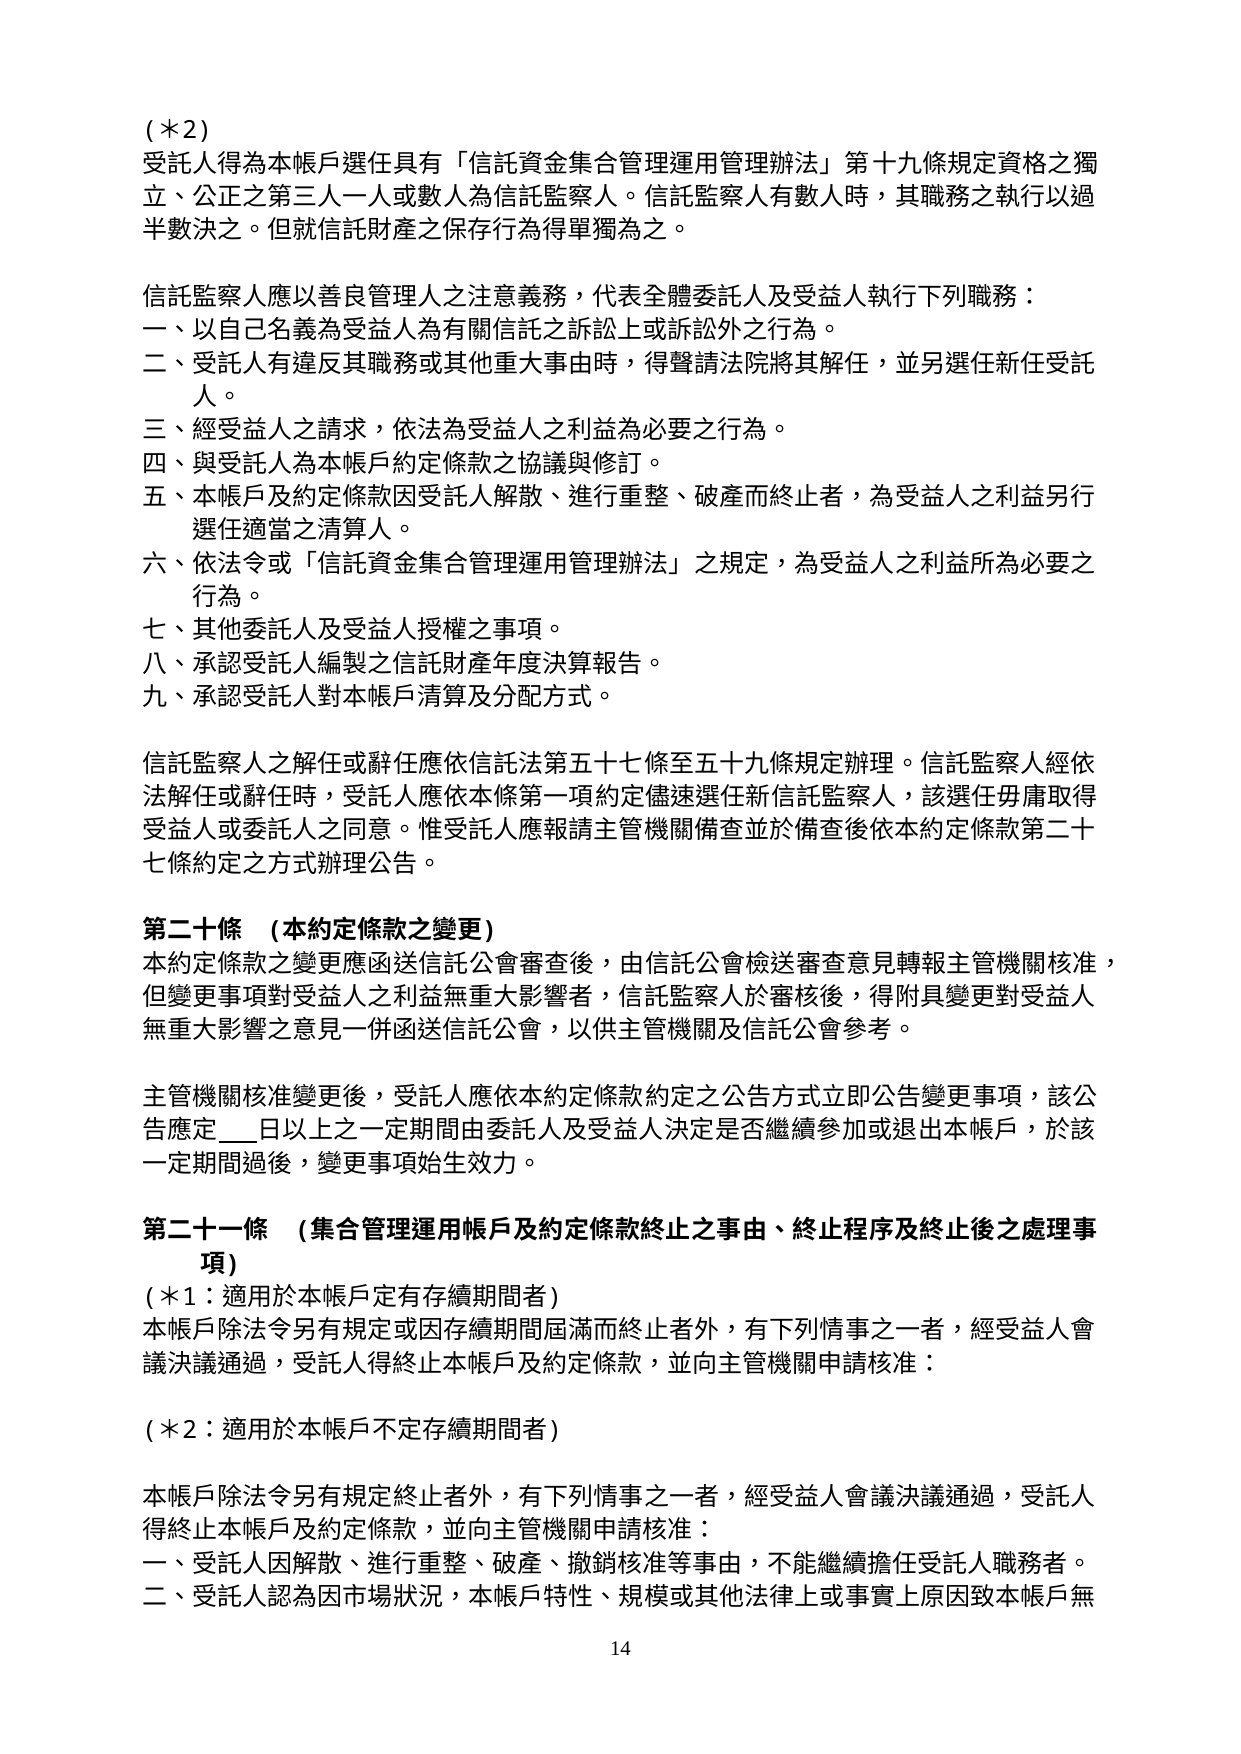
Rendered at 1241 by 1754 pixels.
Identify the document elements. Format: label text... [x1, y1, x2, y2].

text 一、以自己名義為受益人為有關信託之訴訟上或訴訟外之行為。 [142, 312, 1098, 346]
text 本約定條款之變更應函送信託公會審查後，由信託公會檢送審查意見轉報主管機關核准，但變更事項對受益人之利益無重大影響者，信託監察人於審核後，得附具變更對受益人無重大影響之意見一併函送信託公會，以供主管機關及信託公會參考。 [142, 946, 1098, 1046]
text 五、本帳戶及約定條款因受託人解散、進行重整、破產而終止者，為受益人之利益另行選任適當之清算人。 [142, 479, 1098, 546]
text 二、受託人有違反其職務或其他重大事由時，得聲請法院將其解任，並另選任新任受託人。 [142, 346, 1098, 412]
text 主管機關核准變更後，受託人應依本約定條款約定之公告方式立即公告變更事項，該公告應定 日以上之一定期間由委託人及受益人決定是否繼續參加或退出本帳戶，於該一定期間過後，變更事項始生效力。 [142, 1079, 1098, 1179]
text 受託人得為本帳戶選任具有「信託資金集合管理運用管理辦法」第十九條規定資格之獨立、公正之第三人一人或數人為信託監察人。信託監察人有數人時，其職務之執行以過半數決之。但就信託財產之保存行為得單獨為之。 [142, 146, 1098, 246]
text 信託監察人之解任或辭任應依信託法第五十七條至五十九條規定辦理。信託監察人經依法解任或辭任時，受託人應依本條第一項約定儘速選任新信託監察人，該選任毋庸取得受益人或委託人之同意。惟受託人應報請主管機關備查並於備查後依本約定條款第二十七條約定之方式辦理公告。 [142, 746, 1098, 879]
text 七、其他委託人及受益人授權之事項。 [142, 612, 1098, 646]
text 三、經受益人之請求，依法為受益人之利益為必要之行為。 [142, 412, 1098, 446]
text (＊2) [142, 112, 1098, 146]
text 第二十一條 (集合管理運用帳戶及約定條款終止之事由、終止程序及終止後之處理事項) [142, 1212, 1098, 1279]
text 二、受託人認為因市場狀況，本帳戶特性、規模或其他法律上或事實上原因致本帳戶無 [142, 1579, 1098, 1612]
text 六、依法令或「信託資金集合管理運用管理辦法」之規定，為受益人之利益所為必要之行為。 [142, 546, 1098, 612]
text 八、承認受託人編製之信託財產年度決算報告。 [142, 646, 1098, 679]
text (＊1：適用於本帳戶定有存續期間者) [142, 1279, 1098, 1312]
text 信託監察人應以善良管理人之注意義務，代表全體委託人及受益人執行下列職務： [142, 279, 1098, 312]
text 本帳戶除法令另有規定或因存續期間屆滿而終止者外，有下列情事之一者，經受益人會議決議通過，受託人得終止本帳戶及約定條款，並向主管機關申請核准： [142, 1312, 1098, 1379]
text 一、受託人因解散、進行重整、破產、撤銷核准等事由，不能繼續擔任受託人職務者。 [142, 1546, 1098, 1579]
text 第二十條 (本約定條款之變更) [142, 912, 1098, 946]
text 四、與受託人為本帳戶約定條款之協議與修訂。 [142, 446, 1098, 479]
text 九、承認受託人對本帳戶清算及分配方式。 [142, 679, 1098, 712]
text 本帳戶除法令另有規定終止者外，有下列情事之一者，經受益人會議決議通過，受託人得終止本帳戶及約定條款，並向主管機關申請核准： [142, 1479, 1098, 1546]
text (＊2：適用於本帳戶不定存續期間者) [142, 1412, 1098, 1446]
